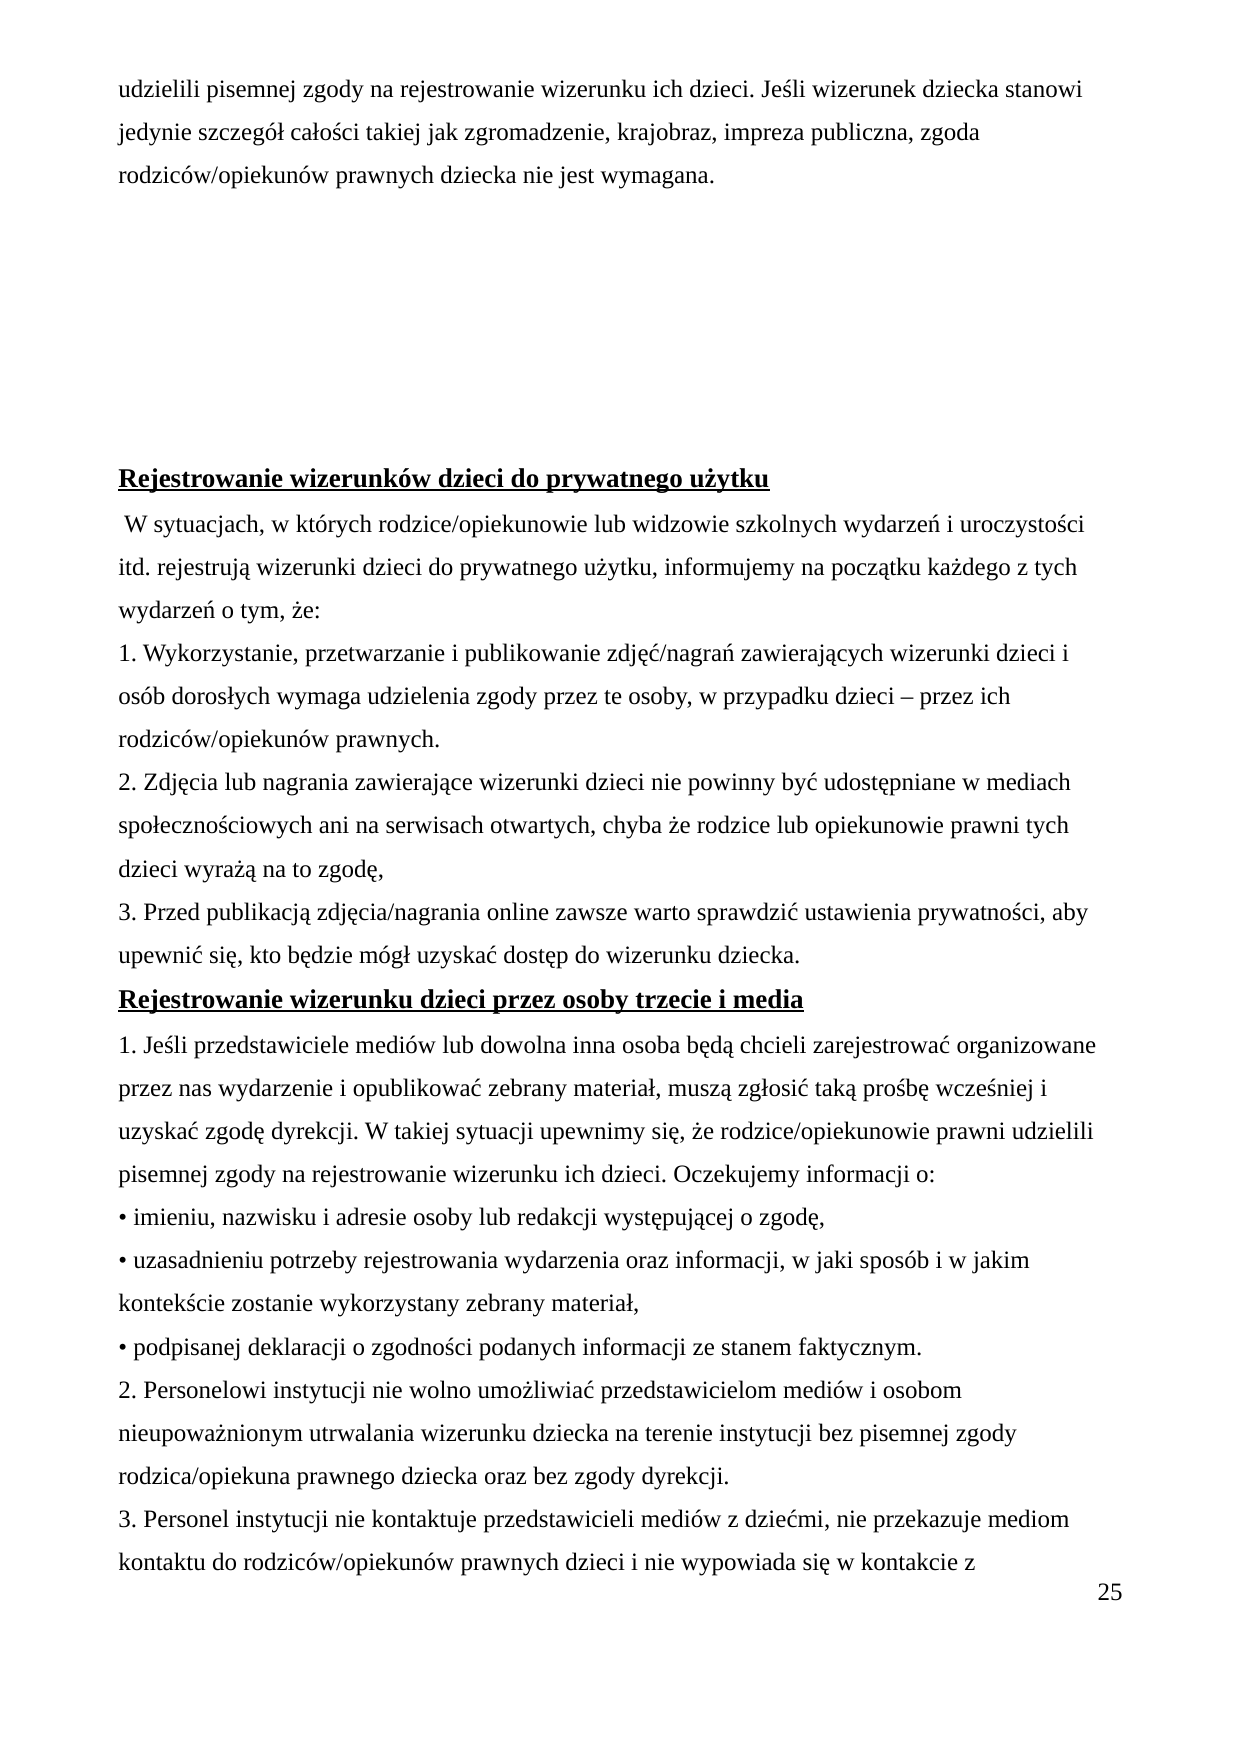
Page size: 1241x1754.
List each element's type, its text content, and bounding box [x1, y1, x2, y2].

text 1. Wykorzystanie, przetwarzanie i publikowanie zdjęć/nagrań zawierających wizerunki dzieci i osób dorosłych wymaga udzielenia zgody przez te osoby, w przypadku dzieci – przez ich rodziców/opiekunów prawnych. [118, 638, 1122, 753]
text • podpisanej deklaracji o zgodności podanych informacji ze stanem faktycznym. [118, 1332, 1122, 1360]
text 2. Personelowi instytucji nie wolno umożliwiać przedstawicielom mediów i osobom nieupoważnionym utrwalania wizerunku dziecka na terenie instytucji bez pisemnej zgody rodzica/opiekuna prawnego dziecka oraz bez zgody dyrekcji. [118, 1375, 1122, 1490]
text • uzasadnieniu potrzeby rejestrowania wydarzenia oraz informacji, w jaki sposób i w jakim kontekście zostanie wykorzystany zebrany materiał, [118, 1245, 1122, 1317]
text 3. Personel instytucji nie kontaktuje przedstawicieli mediów z dziećmi, nie przekazuje mediom kontaktu do rodziców/opiekunów prawnych dzieci i nie wypowiada się w kontakcie z [118, 1504, 1122, 1576]
text 3. Przed publikacją zdjęcia/nagrania online zawsze warto sprawdzić ustawienia prywatności, aby upewnić się, kto będzie mógł uzyskać dostęp do wizerunku dziecka. [118, 897, 1122, 969]
text Rejestrowanie wizerunku dzieci przez osoby trzecie i media [118, 983, 1122, 1014]
text • imieniu, nazwisku i adresie osoby lub redakcji występującej o zgodę, [118, 1202, 1122, 1231]
text udzielili pisemnej zgody na rejestrowanie wizerunku ich dzieci. Jeśli wizerunek dziecka stanowi jedynie szczegół całości takiej jak zgromadzenie, krajobraz, impreza publiczna, zgoda rodziców/opiekunów prawnych dziecka nie jest wymagana. [118, 74, 1122, 189]
text 1. Jeśli przedstawiciele mediów lub dowolna inna osoba będą chcieli zarejestrować organizowane przez nas wydarzenie i opublikować zebrany materiał, muszą zgłosić taką prośbę wcześniej i uzyskać zgodę dyrekcji. W takiej sytuacji upewnimy się, że rodzice/opiekunowie prawni udzielili pisemnej zgody na rejestrowanie wizerunku ich dzieci. Oczekujemy informacji o: [118, 1030, 1122, 1188]
text 2. Zdjęcia lub nagrania zawierające wizerunki dzieci nie powinny być udostępniane w mediach społecznościowych ani na serwisach otwartych, chyba że rodzice lub opiekunowie prawni tych dzieci wyrażą na to zgodę, [118, 767, 1122, 882]
text Rejestrowanie wizerunków dzieci do prywatnego użytku [118, 462, 1122, 493]
text W sytuacjach, w których rodzice/opiekunowie lub widzowie szkolnych wydarzeń i uroczystości itd. rejestrują wizerunki dzieci do prywatnego użytku, informujemy na początku każdego z tych wydarzeń o tym, że: [118, 509, 1122, 624]
